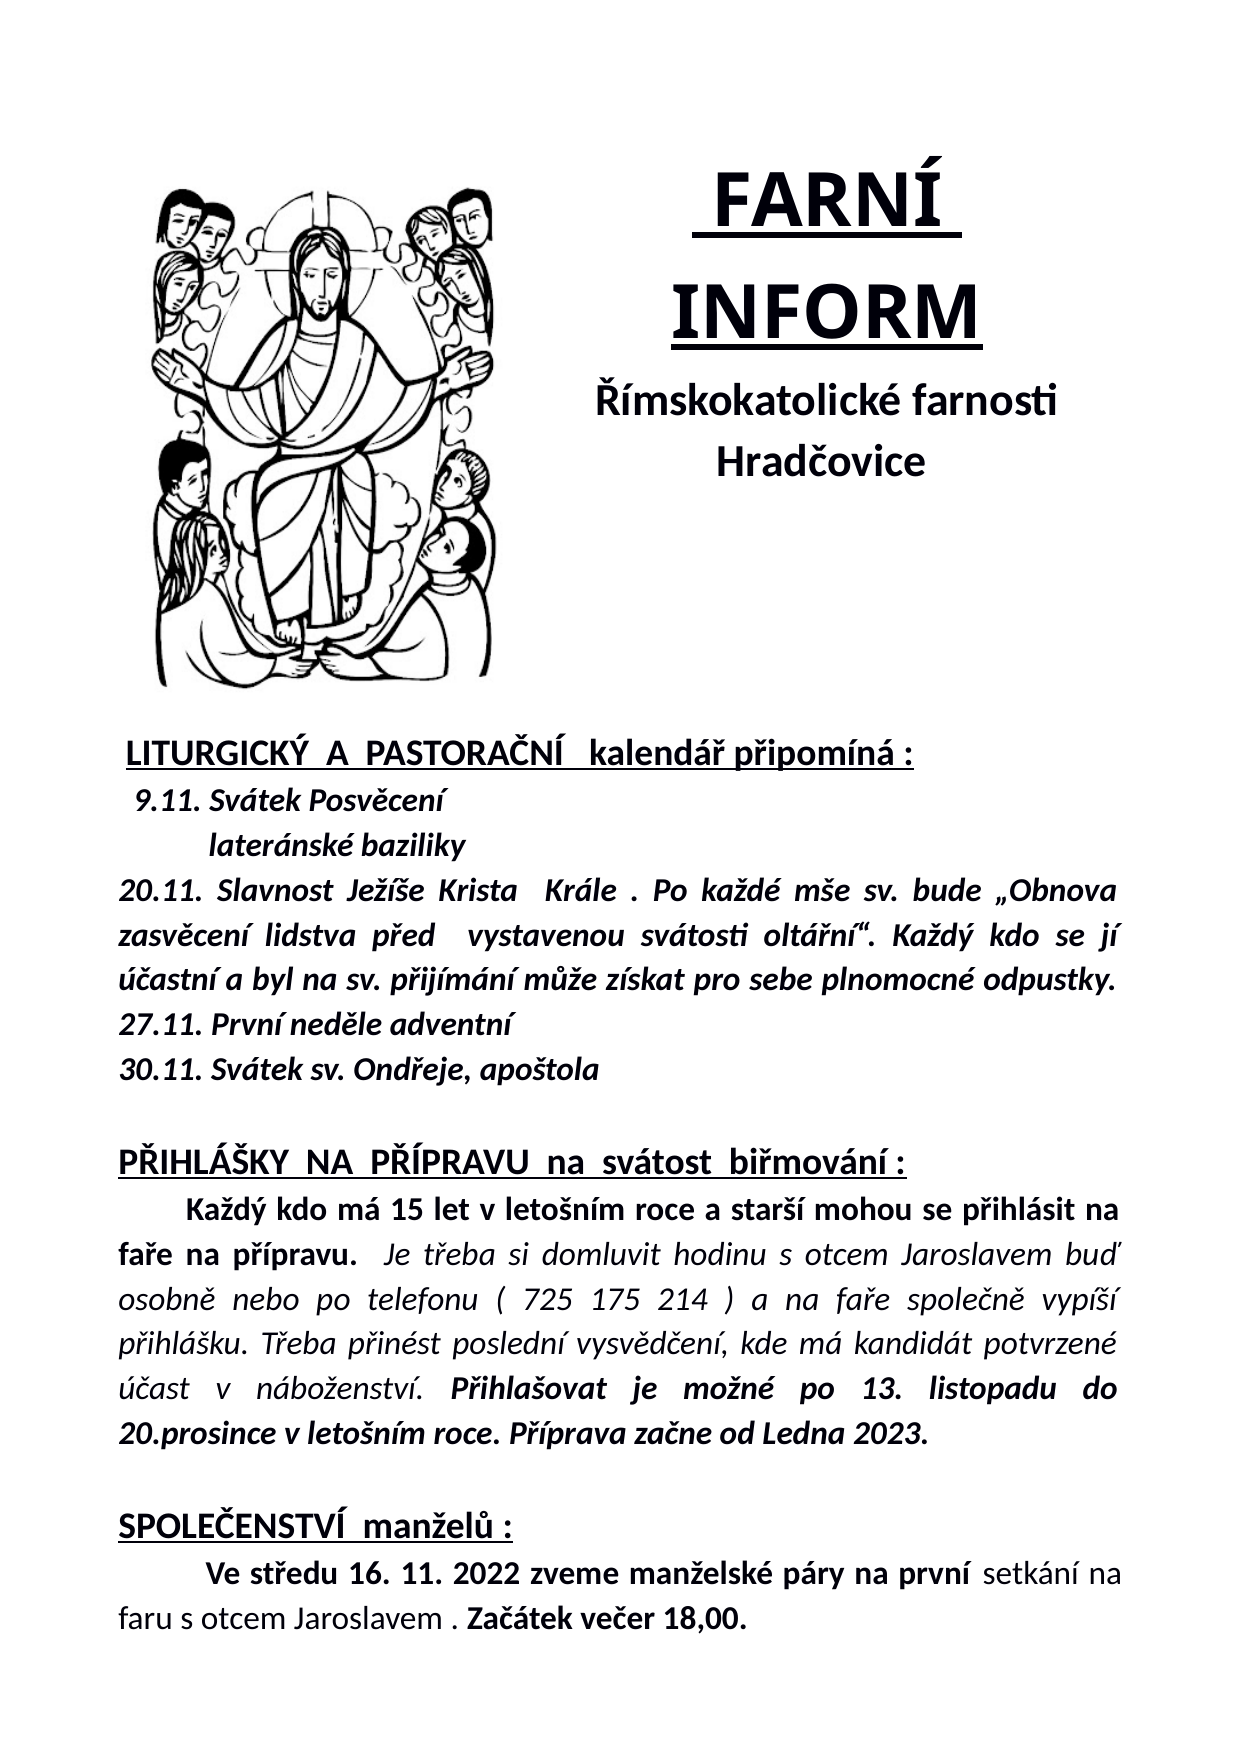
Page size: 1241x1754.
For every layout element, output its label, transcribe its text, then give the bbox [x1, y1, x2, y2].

text Ve středu 16. 11. 2022 zveme manželské páry na první setkání na faru s otcem Jaroslavem . Začátek večer 18,00. [118, 1552, 1122, 1637]
text SPOLEČENSTVÍ manželů : [118, 1502, 1122, 1547]
text LITURGICKÝ A PASTORAČNÍ kalendář připomíná : [118, 729, 1122, 775]
text PŘIHLÁŠKY NA PŘÍPRAVU na svátost biřmování : [118, 1138, 1122, 1183]
text INFORM [532, 258, 1122, 361]
picture [118, 172, 532, 704]
text 9.11. Svátek Posvěcení [118, 779, 1122, 820]
text FARNÍ [118, 146, 1122, 248]
text lateránské baziliky [118, 824, 1122, 865]
text Římskokatolické farnosti Hradčovice [532, 371, 1122, 488]
text 20.11. Slavnost Ježíše Krista Krále . Po každé mše sv. bude „Obnova zasvěcení lidstva před vystavenou svátosti oltářní“. Každý kdo se jí účastní a byl na sv. přijímání může získat pro sebe plnomocné odpustky. 27.11. První neděle adventní [118, 869, 1122, 1044]
text Každý kdo má 15 let v letošním roce a starší mohou se přihlásit na faře na přípravu. Je třeba si domluvit hodinu s otcem Jaroslavem buď osobně nebo po telefonu ( 725 175 214 ) a na faře společně vypíší přihlášku. Třeba přinést poslední vysvědčení, kde má kandidát potvrzené účast v náboženství. Přihlašovat je možné po 13. listopadu do 20.prosince v letošním roce. Příprava začne od Ledna 2023. [118, 1188, 1122, 1453]
text 30.11. Svátek sv. Ondřeje, apoštola [118, 1048, 1122, 1089]
